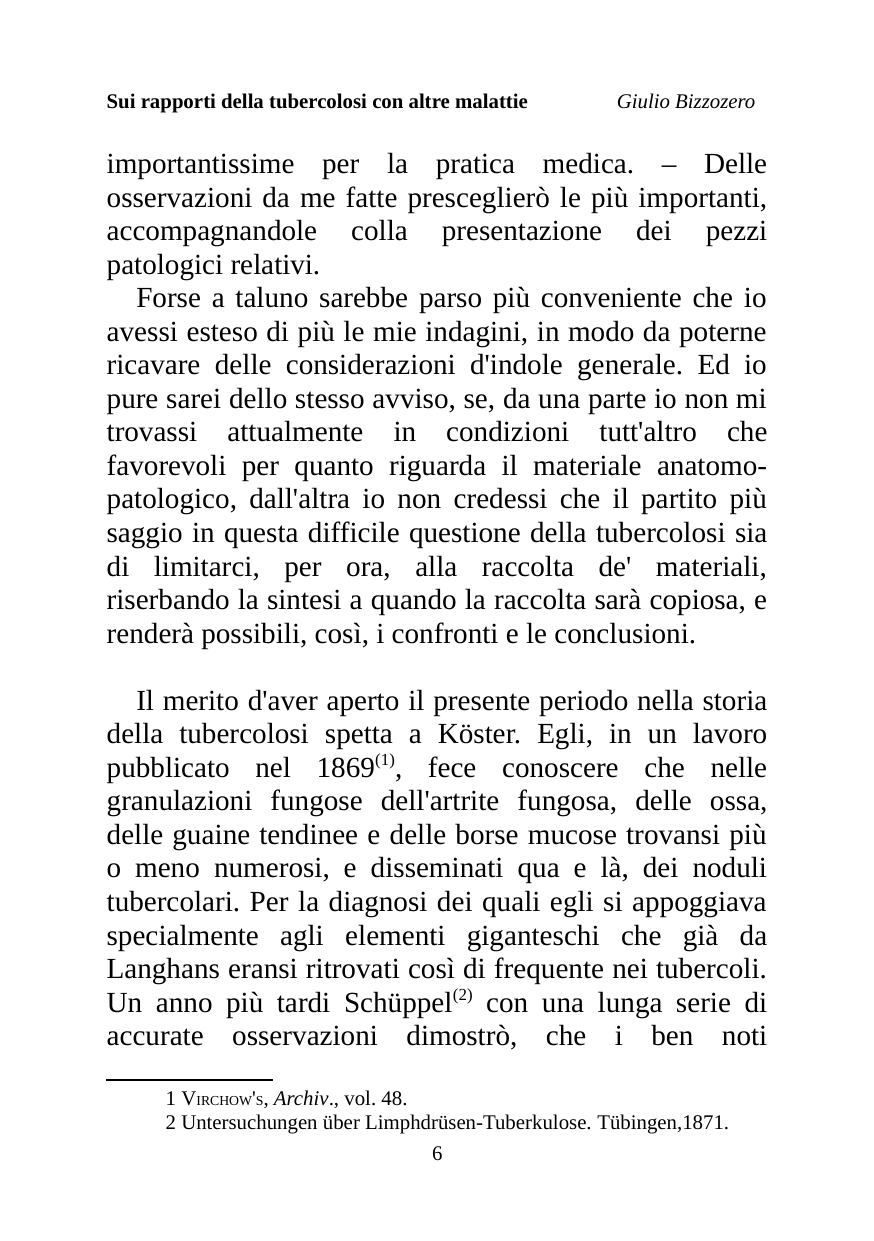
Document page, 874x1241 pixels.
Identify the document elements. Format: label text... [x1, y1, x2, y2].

text Forse a taluno sarebbe parso più conveniente che io avessi esteso di più le mie indagini, in modo da poterne ricavare delle considerazioni d'indole generale. Ed io pure sarei dello stesso avviso, se, da una parte io non mi trovassi attualmente in condizioni tutt'altro che favorevoli per quanto riguarda il materiale anatomo-patologico, dall'altra io non credessi che il partito più saggio in questa difficile questione della tubercolosi sia di limitarci, per ora, alla raccolta de' materiali, riserbando la sintesi a quando la raccolta sarà copiosa, e renderà possibili, così, i confronti e le conclusioni. [106, 280, 768, 649]
text Virchow's, Archiv., vol. 48. [136, 1086, 768, 1110]
text importantissime per la pratica medica. – Delle osservazioni da me fatte presceglierò le più importanti, accompagnandole colla presentazione dei pezzi patologici relativi. [106, 146, 768, 280]
text Il merito d'aver aperto il presente periodo nella storia della tubercolosi spetta a Köster. Egli, in un lavoro pubblicato nel 1869(), fece conoscere che nelle granulazioni fungose dell'artrite fungosa, delle ossa, delle guaine tendinee e delle borse mucose trovansi più o meno numerosi, e disseminati qua e là, dei noduli tubercolari. Per la diagnosi dei quali egli si appoggiava specialmente agli elementi giganteschi che già da Langhans eransi ritrovati così di frequente nei tubercoli. Un anno più tardi Schüppel() con una lunga serie di accurate osservazioni dimostrò, che i ben noti [106, 683, 768, 1052]
text Untersuchungen über Limphdrüsen-Tuberkulose. Tübingen,1871. [136, 1110, 768, 1134]
